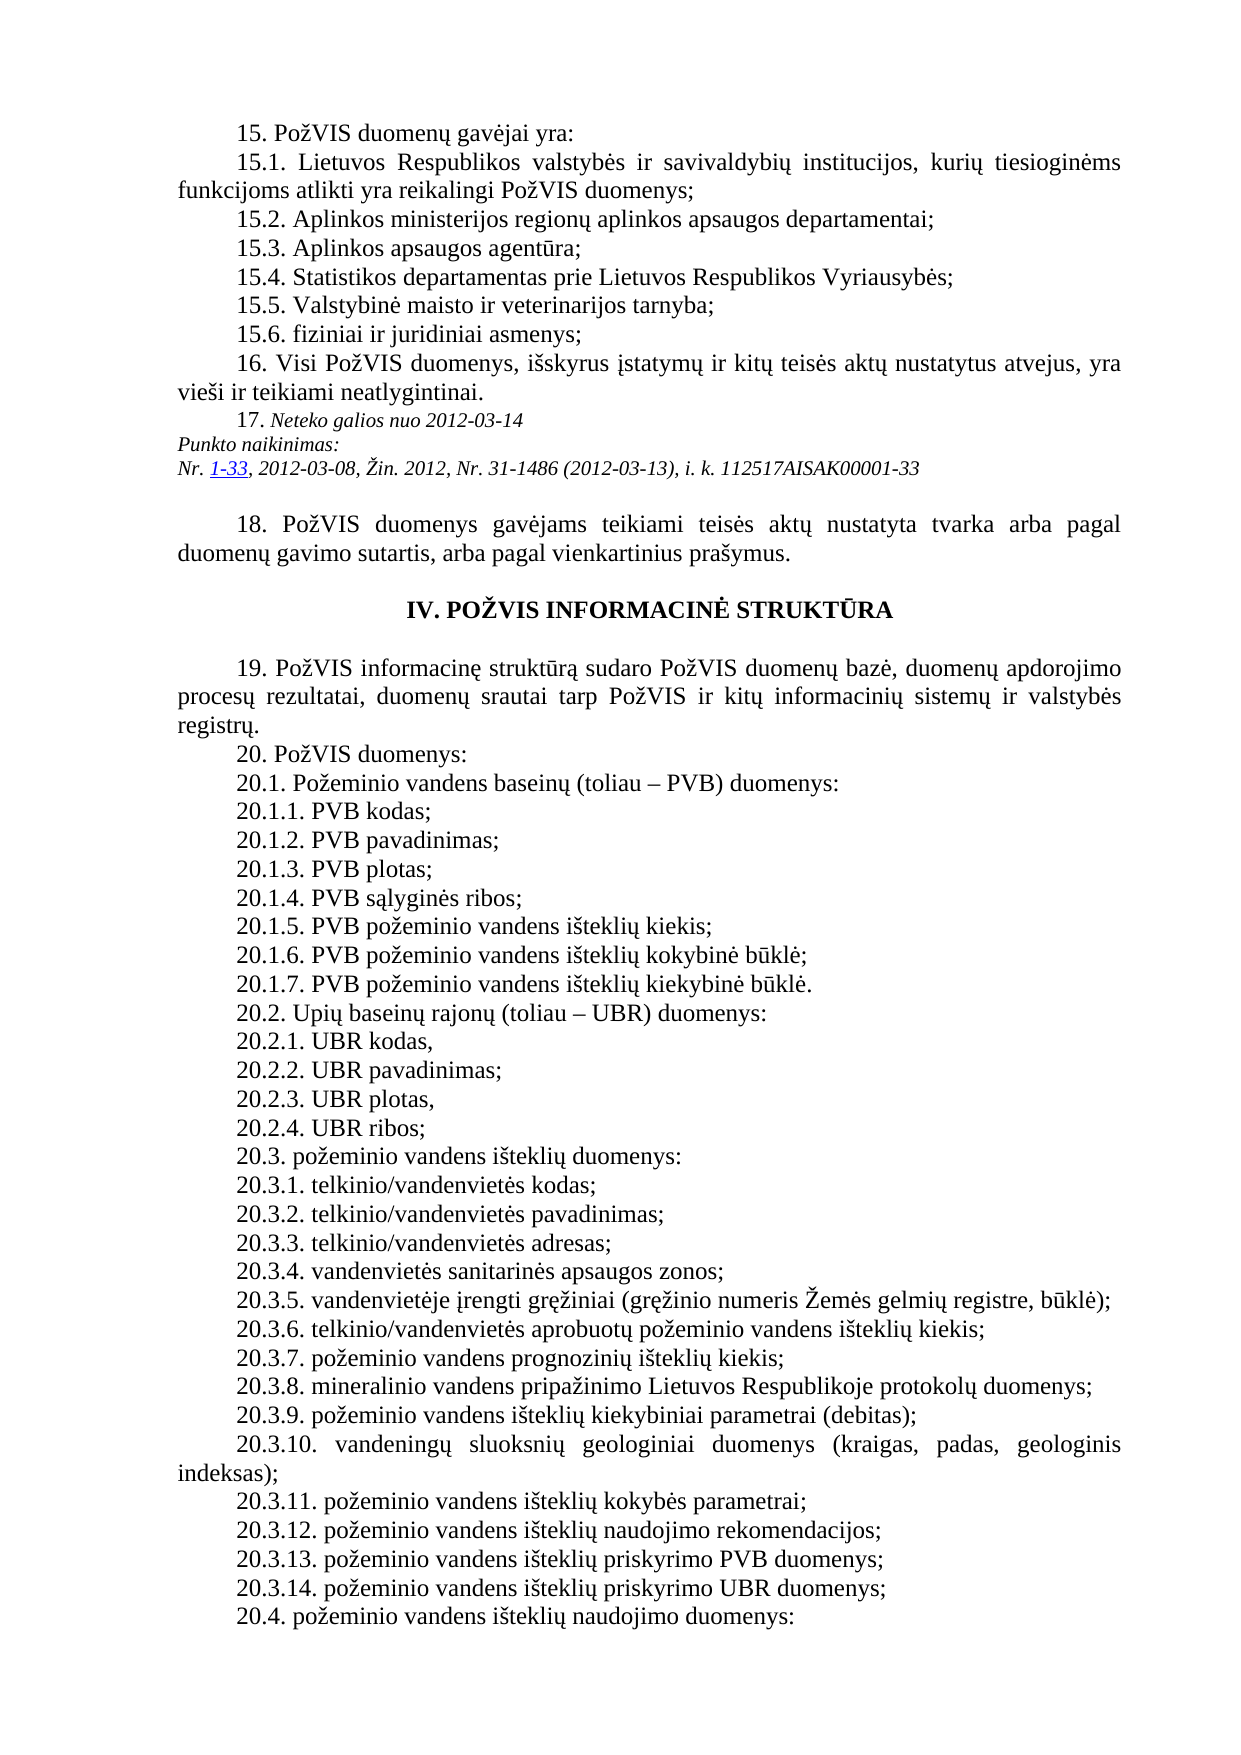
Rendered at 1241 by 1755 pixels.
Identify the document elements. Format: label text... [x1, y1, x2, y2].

text 20.1.4. PVB sąlyginės ribos; [177, 883, 1122, 911]
text 15.3. Aplinkos apsaugos agentūra; [177, 233, 1122, 262]
text 20.1.1. PVB kodas; [177, 796, 1122, 825]
text 20.3.9. požeminio vandens išteklių kiekybiniai parametrai (debitas); [177, 1400, 1122, 1429]
text 20.3.7. požeminio vandens prognozinių išteklių kiekis; [177, 1343, 1122, 1371]
text 20.1.6. PVB požeminio vandens išteklių kokybinė būklė; [177, 940, 1122, 969]
text 20.4. požeminio vandens išteklių naudojimo duomenys: [177, 1601, 1122, 1630]
text 19. PožVIS informacinę struktūrą sudaro PožVIS duomenų bazė, duomenų apdorojimo procesų rezultatai, duomenų srautai tarp PožVIS ir kitų informacinių sistemų ir valstybės registrų. [177, 653, 1122, 739]
text Punkto naikinimas: [177, 432, 1122, 456]
text 17. Neteko galios nuo 2012-03-14 [177, 406, 1122, 432]
text 20. PožVIS duomenys: [177, 739, 1122, 768]
text 20.3.4. vandenvietės sanitarinės apsaugos zonos; [177, 1256, 1122, 1285]
text 20.3. požeminio vandens išteklių duomenys: [177, 1141, 1122, 1170]
text 20.3.12. požeminio vandens išteklių naudojimo rekomendacijos; [177, 1515, 1122, 1544]
text 20.3.11. požeminio vandens išteklių kokybės parametrai; [177, 1486, 1122, 1515]
text 20.2.3. UBR plotas, [177, 1084, 1122, 1113]
text 20.3.14. požeminio vandens išteklių priskyrimo UBR duomenys; [177, 1573, 1122, 1601]
text 20.2. Upių baseinų rajonų (toliau – UBR) duomenys: [177, 998, 1122, 1026]
text 20.3.13. požeminio vandens išteklių priskyrimo PVB duomenys; [177, 1544, 1122, 1573]
text 15.6. fiziniai ir juridiniai asmenys; [177, 319, 1122, 348]
text 20.1.3. PVB plotas; [177, 854, 1122, 883]
text 20.3.2. telkinio/vandenvietės pavadinimas; [177, 1199, 1122, 1228]
text 15.4. Statistikos departamentas prie Lietuvos Respublikos Vyriausybės; [177, 262, 1122, 291]
text 20.3.1. telkinio/vandenvietės kodas; [177, 1170, 1122, 1199]
text 16. Visi PožVIS duomenys, išskyrus įstatymų ir kitų teisės aktų nustatytus atvejus, yra vieši ir teikiami neatlygintinai. [177, 348, 1122, 406]
text 20.2.4. UBR ribos; [177, 1113, 1122, 1141]
text 20.1. Požeminio vandens baseinų (toliau – PVB) duomenys: [177, 768, 1122, 796]
text 20.3.8. mineralinio vandens pripažinimo Lietuvos Respublikoje protokolų duomenys; [177, 1371, 1122, 1400]
text 20.1.2. PVB pavadinimas; [177, 825, 1122, 854]
text 20.3.5. vandenvietėje įrengti gręžiniai (gręžinio numeris Žemės gelmių registre, būklė); [177, 1285, 1122, 1314]
text 20.1.7. PVB požeminio vandens išteklių kiekybinė būklė. [177, 969, 1122, 998]
text 15. PožVIS duomenų gavėjai yra: [177, 118, 1122, 147]
text 15.2. Aplinkos ministerijos regionų aplinkos apsaugos departamentai; [177, 204, 1122, 233]
text 15.5. Valstybinė maisto ir veterinarijos tarnyba; [177, 291, 1122, 319]
text 20.2.1. UBR kodas, [177, 1026, 1122, 1055]
text 20.1.5. PVB požeminio vandens išteklių kiekis; [177, 911, 1122, 940]
text 18. PožVIS duomenys gavėjams teikiami teisės aktų nustatyta tvarka arba pagal duomenų gavimo sutartis, arba pagal vienkartinius prašymus. [177, 509, 1122, 566]
text 20.3.3. telkinio/vandenvietės adresas; [177, 1228, 1122, 1256]
text IV. POŽVIS INFORMACINĖ STRUKTŪRA [177, 595, 1122, 624]
text 15.1. Lietuvos Respublikos valstybės ir savivaldybių institucijos, kurių tiesioginėms funkcijoms atlikti yra reikalingi PožVIS duomenys; [177, 147, 1122, 204]
text 20.3.6. telkinio/vandenvietės aprobuotų požeminio vandens išteklių kiekis; [177, 1314, 1122, 1343]
text 20.2.2. UBR pavadinimas; [177, 1055, 1122, 1084]
text Nr. 1-33, 2012-03-08, Žin. 2012, Nr. 31-1486 (2012-03-13), i. k. 112517AISAK00001-33 [177, 456, 1122, 480]
text 20.3.10. vandeningų sluoksnių geologiniai duomenys (kraigas, padas, geologinis indeksas); [177, 1429, 1122, 1486]
